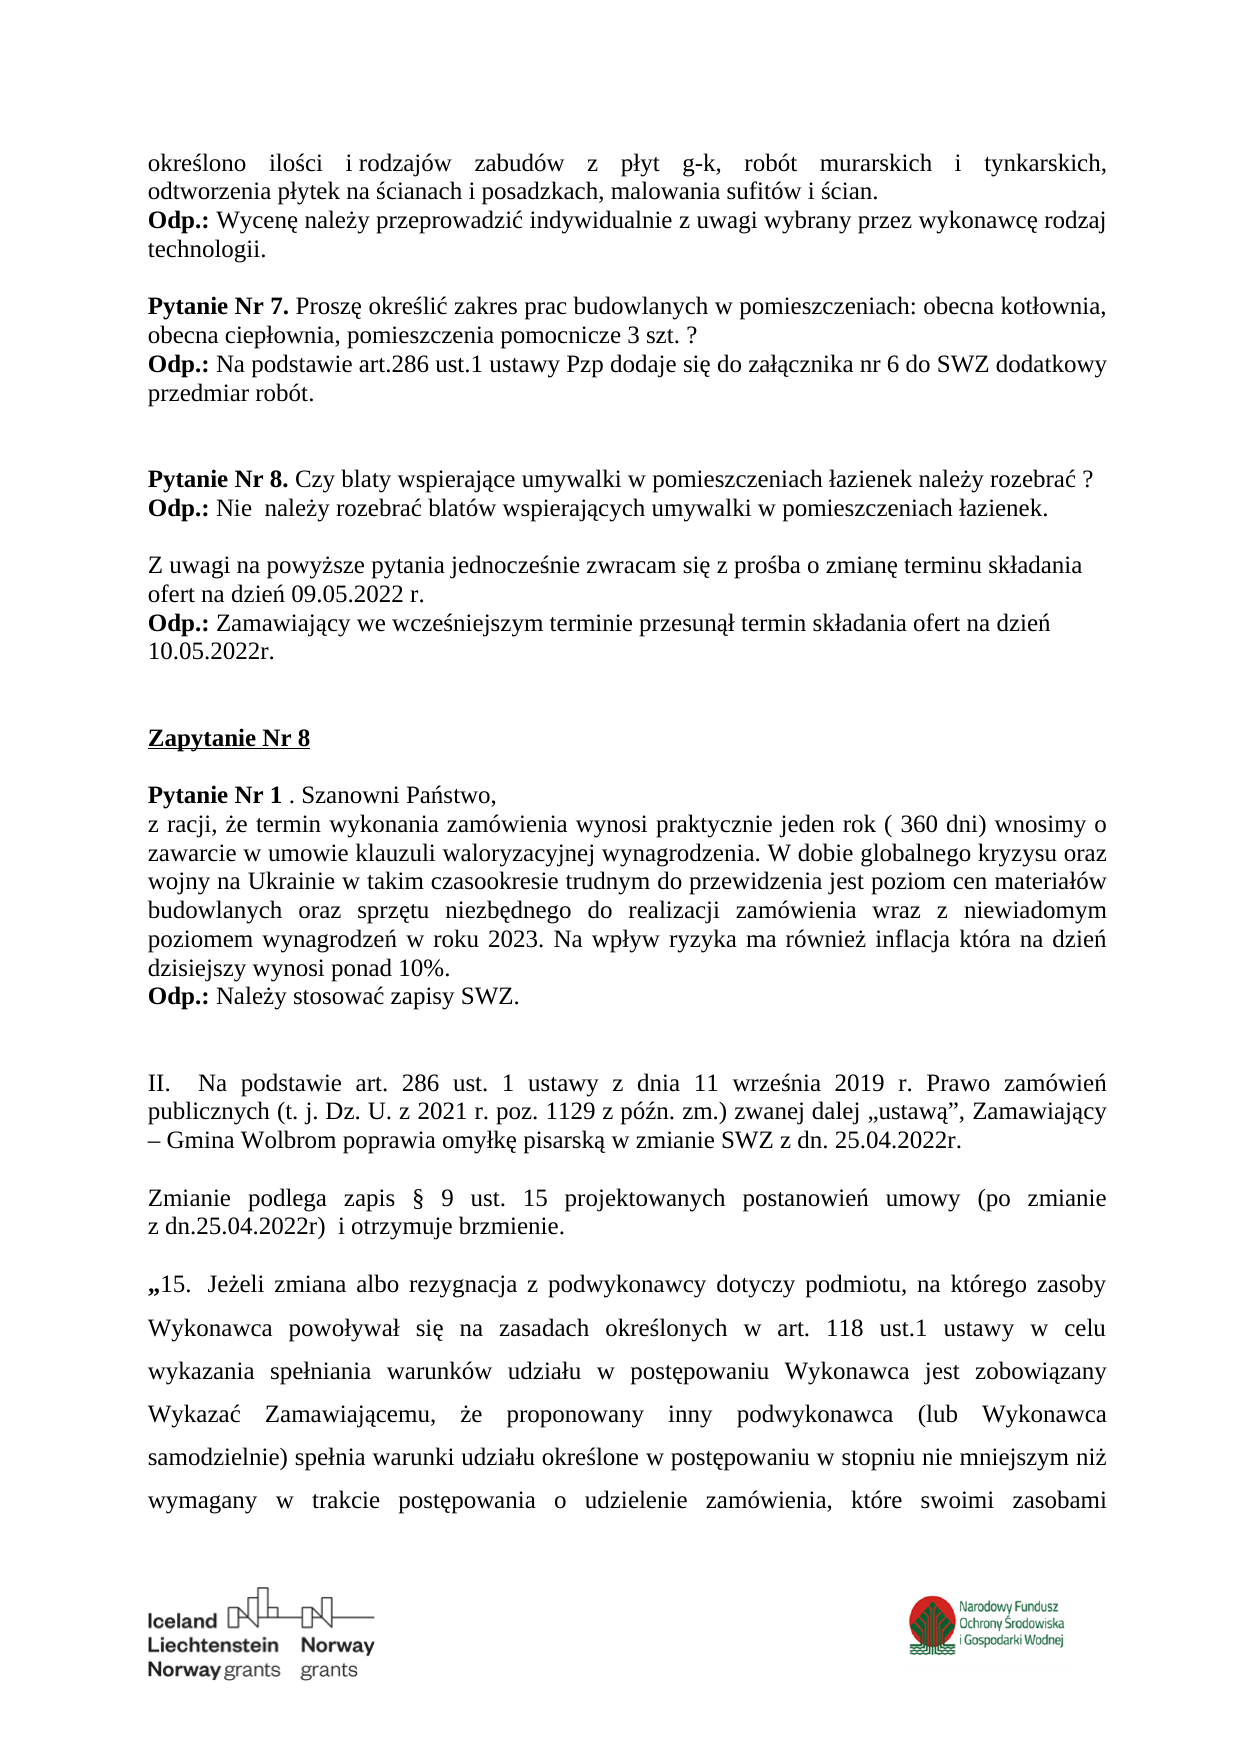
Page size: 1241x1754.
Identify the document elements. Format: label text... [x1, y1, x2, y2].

text Pytanie Nr 8. Czy blaty wspierające umywalki w pomieszczeniach łazienek należy rozebrać ? [148, 464, 1107, 493]
text Pytanie Nr 7. Proszę określić zakres prac budowlanych w pomieszczeniach: obecna kotłownia, obecna ciepłownia, pomieszczenia pomocnicze 3 szt. ? [148, 263, 1107, 349]
text II. Na podstawie art. 286 ust. 1 ustawy z dnia 11 września 2019 r. Prawo zamówień publicznych (t. j. Dz. U. z 2021 r. poz. 1129 z późn. zm.) zwanej dalej „ustawą”, Zamawiający – Gmina Wolbrom poprawia omyłkę pisarską w zmianie SWZ z dn. 25.04.2022r. [148, 1068, 1107, 1154]
text Odp.: Na podstawie art.286 ust.1 ustawy Pzp dodaje się do załącznika nr 6 do SWZ dodatkowy przedmiar robót. [148, 349, 1107, 406]
text Z uwagi na powyższe pytania jednocześnie zwracam się z prośba o zmianę terminu składania ofert na dzień 09.05.2022 r. [148, 550, 1107, 608]
text określono ilości i rodzajów zabudów z płyt g-k, robót murarskich i tynkarskich, odtworzenia płytek na ścianach i posadzkach, malowania sufitów i ścian. [148, 148, 1107, 205]
text Pytanie Nr 1 . Szanowni Państwo, [148, 780, 1107, 809]
text Zapytanie Nr 8 [148, 723, 1107, 751]
text Odp.: Zamawiający we wcześniejszym terminie przesunął termin składania ofert na dzień 10.05.2022r. [148, 608, 1107, 665]
text Zmianie podlega zapis § 9 ust. 15 projektowanych postanowień umowy (po zmianie z dn.25.04.2022r) i otrzymuje brzmienie. [148, 1183, 1107, 1240]
text „15. Jeżeli zmiana albo rezygnacja z podwykonawcy dotyczy podmiotu, na którego zasoby Wykonawca powoływał się na zasadach określonych w art. 118 ust.1 ustawy w celu wykazania spełniania warunków udziału w postępowaniu Wykonawca jest zobowiązany Wykazać Zamawiającemu, że proponowany inny podwykonawca (lub Wykonawca samodzielnie) spełnia warunki udziału określone w postępowaniu w stopniu nie mniejszym niż wymagany w trakcie postępowania o udzielenie zamówienia, które swoimi zasobami [148, 1269, 1107, 1514]
text z racji, że termin wykonania zamówienia wynosi praktycznie jeden rok ( 360 dni) wnosimy o zawarcie w umowie klauzuli waloryzacyjnej wynagrodzenia. W dobie globalnego kryzysu oraz wojny na Ukrainie w takim czasookresie trudnym do przewidzenia jest poziom cen materiałów budowlanych oraz sprzętu niezbędnego do realizacji zamówienia wraz z niewiadomym poziomem wynagrodzeń w roku 2023. Na wpływ ryzyka ma również inflacja która na dzień dzisiejszy wynosi ponad 10%. [148, 809, 1107, 981]
text Odp.: Należy stosować zapisy SWZ. [148, 981, 1107, 1010]
text Odp.: Wycenę należy przeprowadzić indywidualnie z uwagi wybrany przez wykonawcę rodzaj technologii. [148, 205, 1107, 263]
text Odp.: Nie należy rozebrać blatów wspierających umywalki w pomieszczeniach łazienek. [148, 493, 1107, 521]
